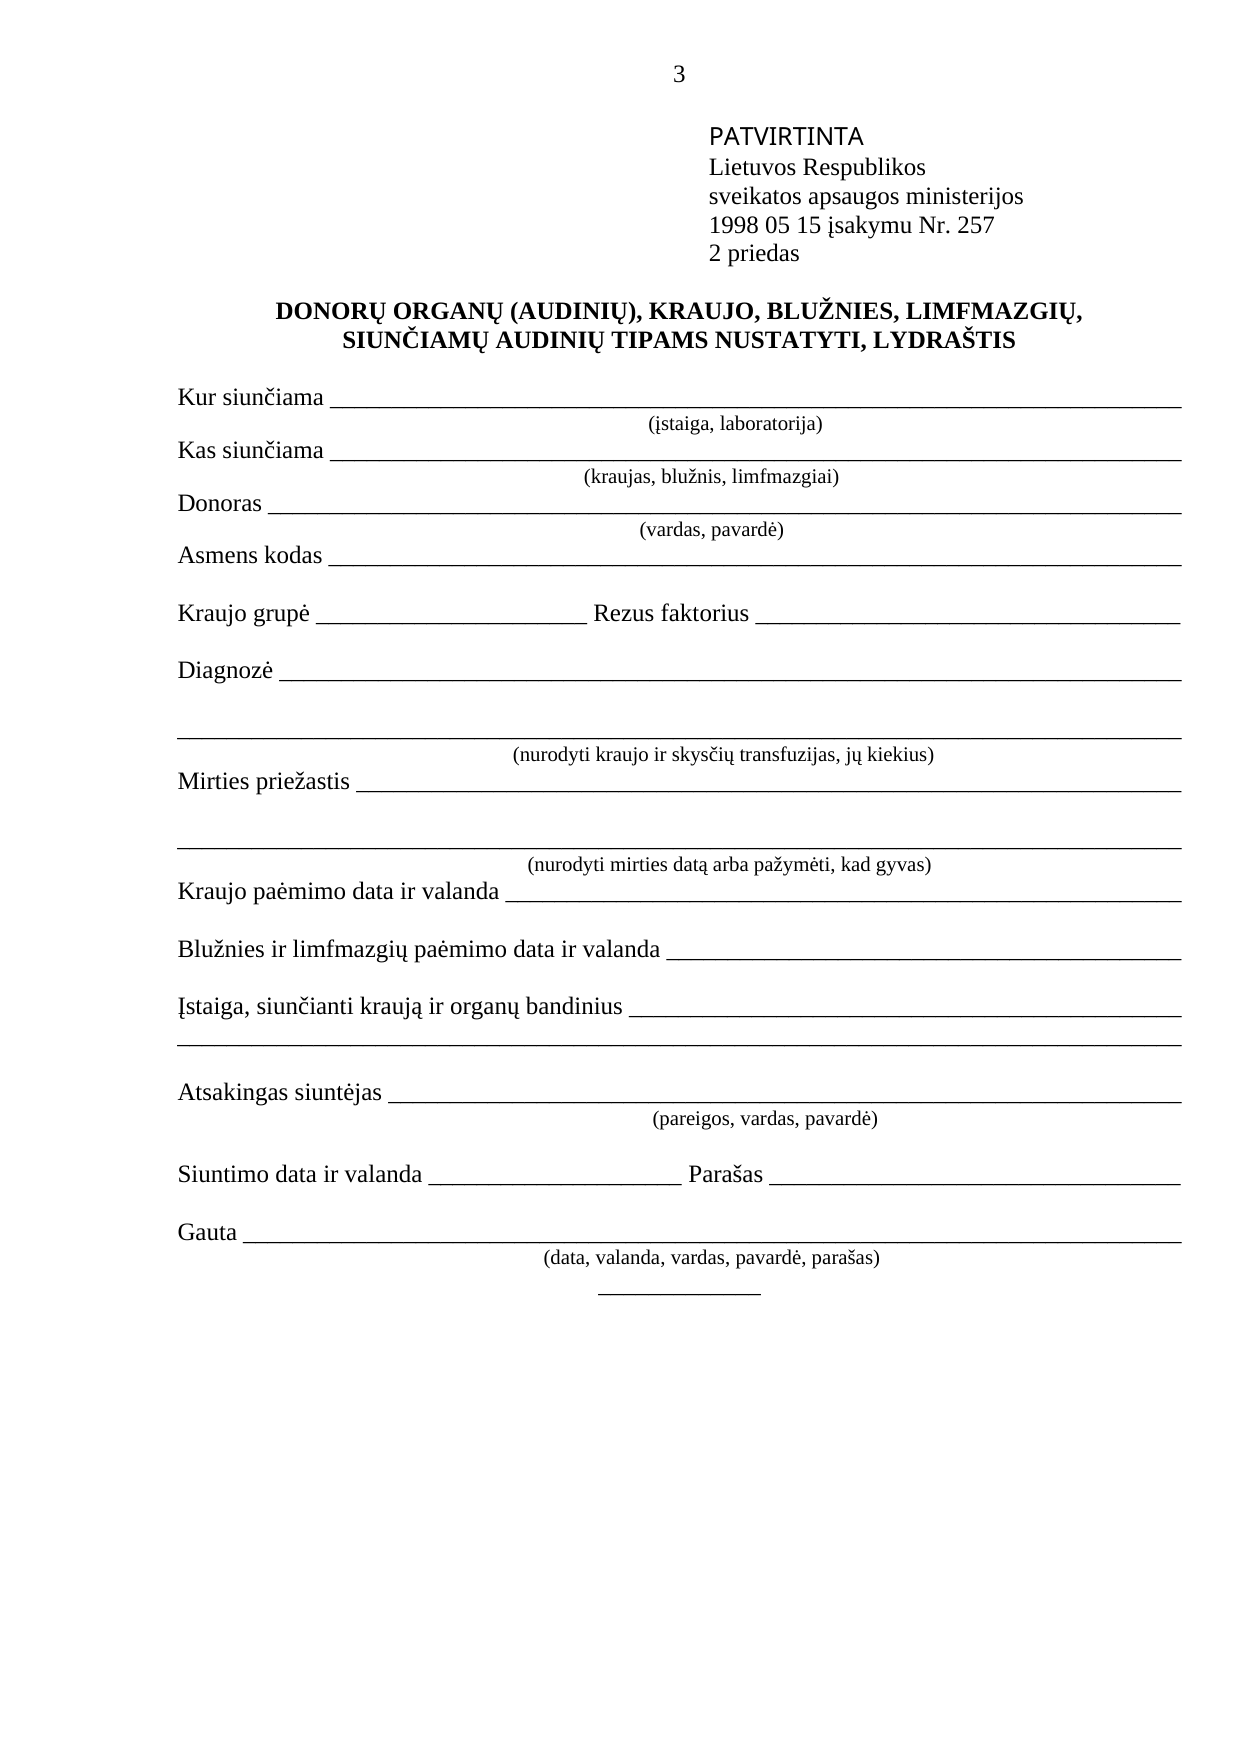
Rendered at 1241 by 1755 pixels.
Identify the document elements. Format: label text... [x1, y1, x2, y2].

text Kur siunčiama [177, 382, 1181, 411]
text Donorų organų (audinių), kraujo, blužnies, limfmazgių, [177, 296, 1181, 325]
text 2 priedas [177, 238, 1181, 267]
text Donoras [177, 488, 1181, 517]
text Atsakingas siuntėjas [177, 1077, 1181, 1106]
text PATVIRTINTA [177, 118, 1181, 152]
text siunčiamų audinių tipams nustatyti, lydraštis [177, 325, 1181, 353]
text (vardas, pavardė) [177, 517, 1181, 541]
text _____________ [177, 1269, 1181, 1298]
text (nurodyti kraujo ir skysčių transfuzijas, jų kiekius) [177, 742, 1181, 766]
text Mirties priežastis [177, 766, 1181, 795]
text Įstaiga, siunčianti kraują ir organų bandinius [177, 991, 1181, 1020]
text Gauta [177, 1217, 1181, 1245]
text (pareigos, vardas, pavardė) [177, 1106, 1181, 1130]
text Kraujo paėmimo data ir valanda [177, 876, 1181, 905]
text Diagnozė [177, 656, 1181, 684]
text Kas siunčiama [177, 435, 1181, 464]
text Lietuvos Respublikos [177, 152, 1181, 181]
text (įstaiga, laboratorija) [177, 411, 1181, 435]
text Siuntimo data ir valanda Parašas [177, 1159, 1181, 1188]
text Asmens kodas [177, 541, 1181, 569]
text sveikatos apsaugos ministerijos [177, 181, 1181, 210]
text 1998 05 15 įsakymu Nr. 257 [177, 210, 1181, 238]
text (kraujas, blužnis, limfmazgiai) [177, 464, 1181, 488]
text (nurodyti mirties datą arba pažymėti, kad gyvas) [177, 852, 1181, 876]
text Kraujo grupė Rezus faktorius [177, 598, 1181, 627]
text (data, valanda, vardas, pavardė, parašas) [177, 1245, 1181, 1269]
text Blužnies ir limfmazgių paėmimo data ir valanda [177, 934, 1181, 962]
